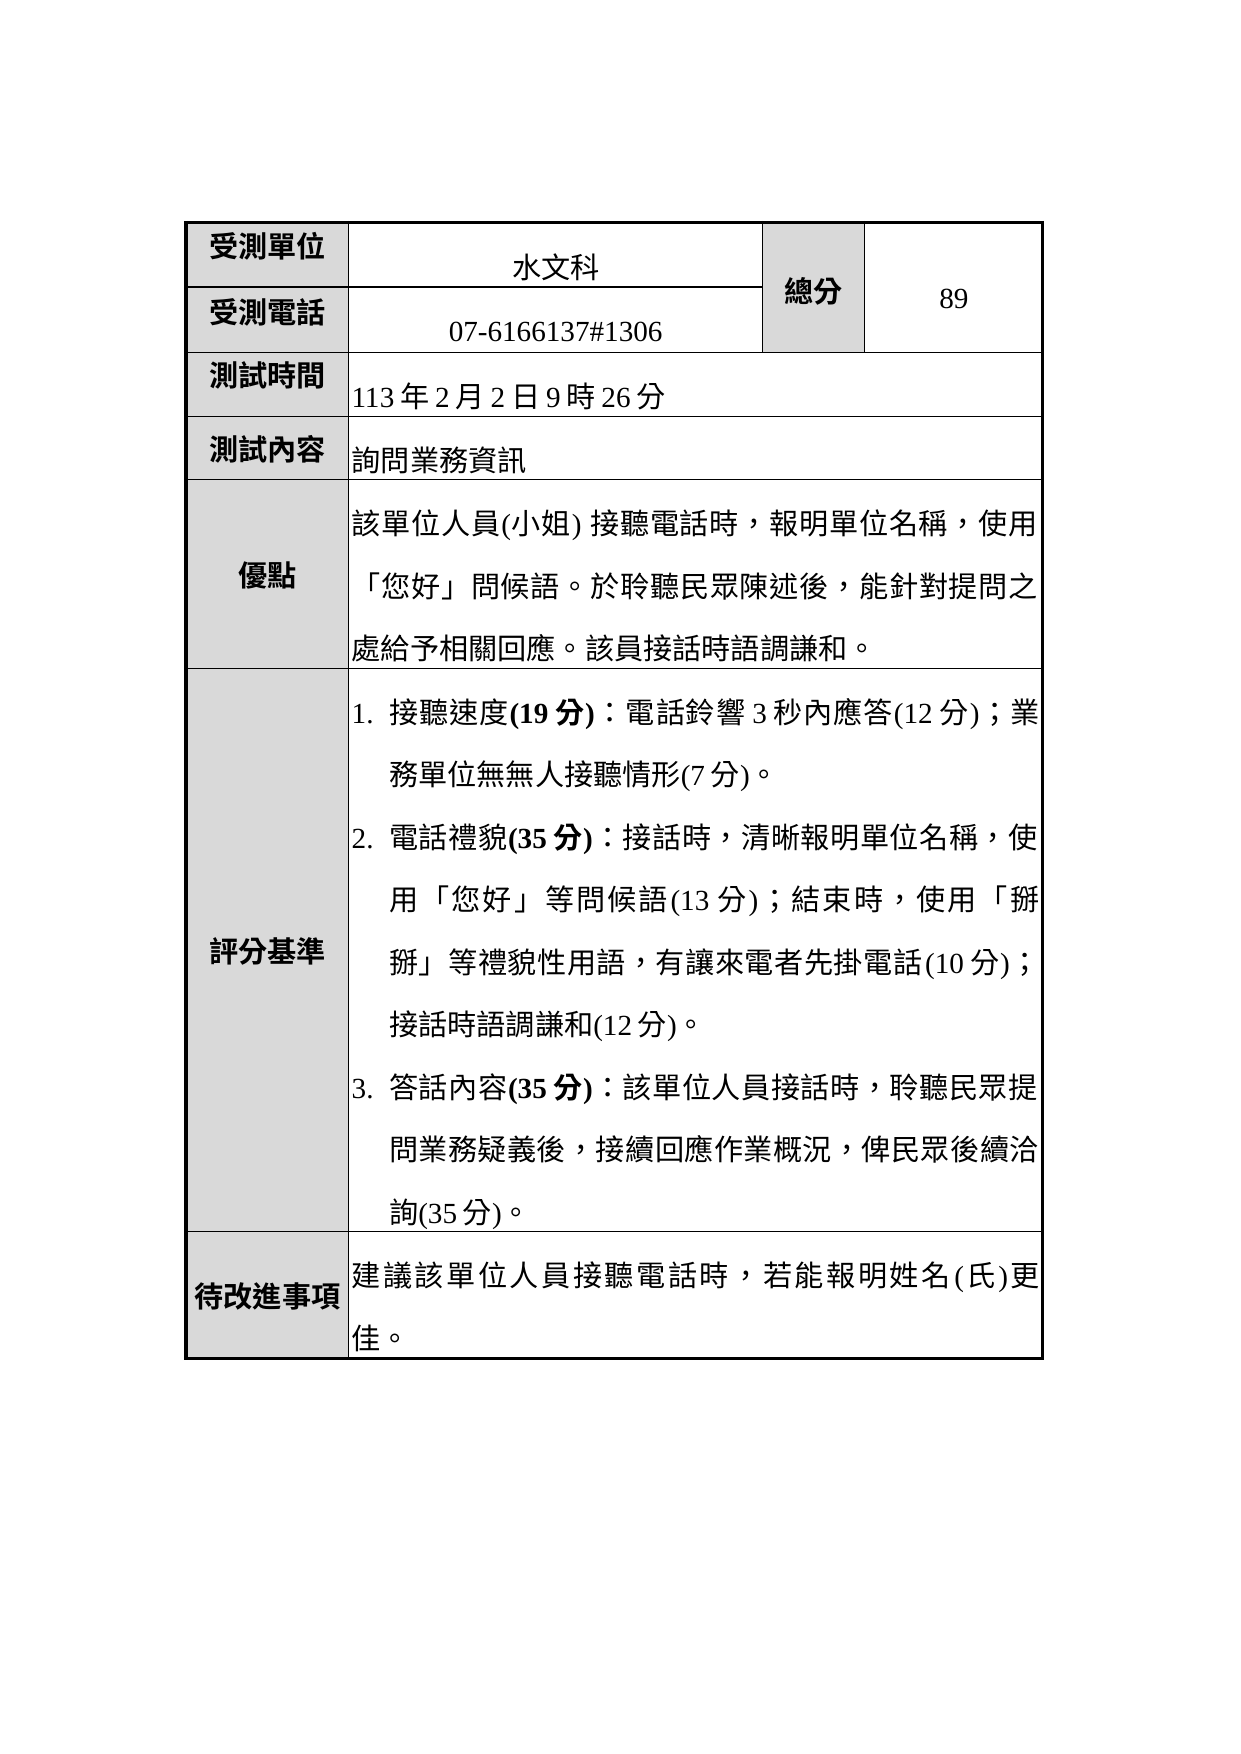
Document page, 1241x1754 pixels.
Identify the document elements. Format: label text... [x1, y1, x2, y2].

table_cell 該單位人員(小姐) 接聽電話時，報明單位名稱，使用「您好」問候語。於聆聽民眾陳述後，能針對提問之處給予相關回應。該員接話時語調謙和。 [349, 480, 1041, 668]
table_cell 07-6166137#1306 [349, 288, 762, 352]
table_cell 評分基準 [188, 669, 348, 1231]
table_cell 受測電話 [188, 288, 348, 352]
table_cell 詢問業務資訊 [349, 417, 1041, 479]
table_header 總分 [763, 224, 864, 352]
table_cell 優點 [188, 480, 348, 668]
table_cell 測試內容 [188, 417, 348, 479]
table_cell 建議該單位人員接聽電話時，若能報明姓名(氏)更佳。 [349, 1232, 1041, 1357]
table_cell 待改進事項 [188, 1232, 348, 1357]
table_cell 113年2月2日9時26分 [349, 353, 1041, 416]
table_cell 接聽速度(19分)：電話鈴響3秒內應答(12分)；業務單位無無人接聽情形(7分)。 電話禮貌(35分)：接話時，清晰報明單位名稱，使用「您好」等問候語(13分)；結束時，使用「掰掰」等禮貌性用語，有讓來電者先掛電話(10分)；接話時語調謙和(12分)。 答話內容(35分)：該單位人員接話時，聆聽民眾提問業務疑義後，接續回應作業概況，俾民眾後續洽詢(35分)。 [349, 669, 1041, 1231]
table_header 89 [865, 224, 1041, 352]
table_cell 測試時間 [188, 353, 348, 416]
table_header 受測單位 [188, 224, 348, 286]
table_header 水文科 [349, 224, 762, 286]
